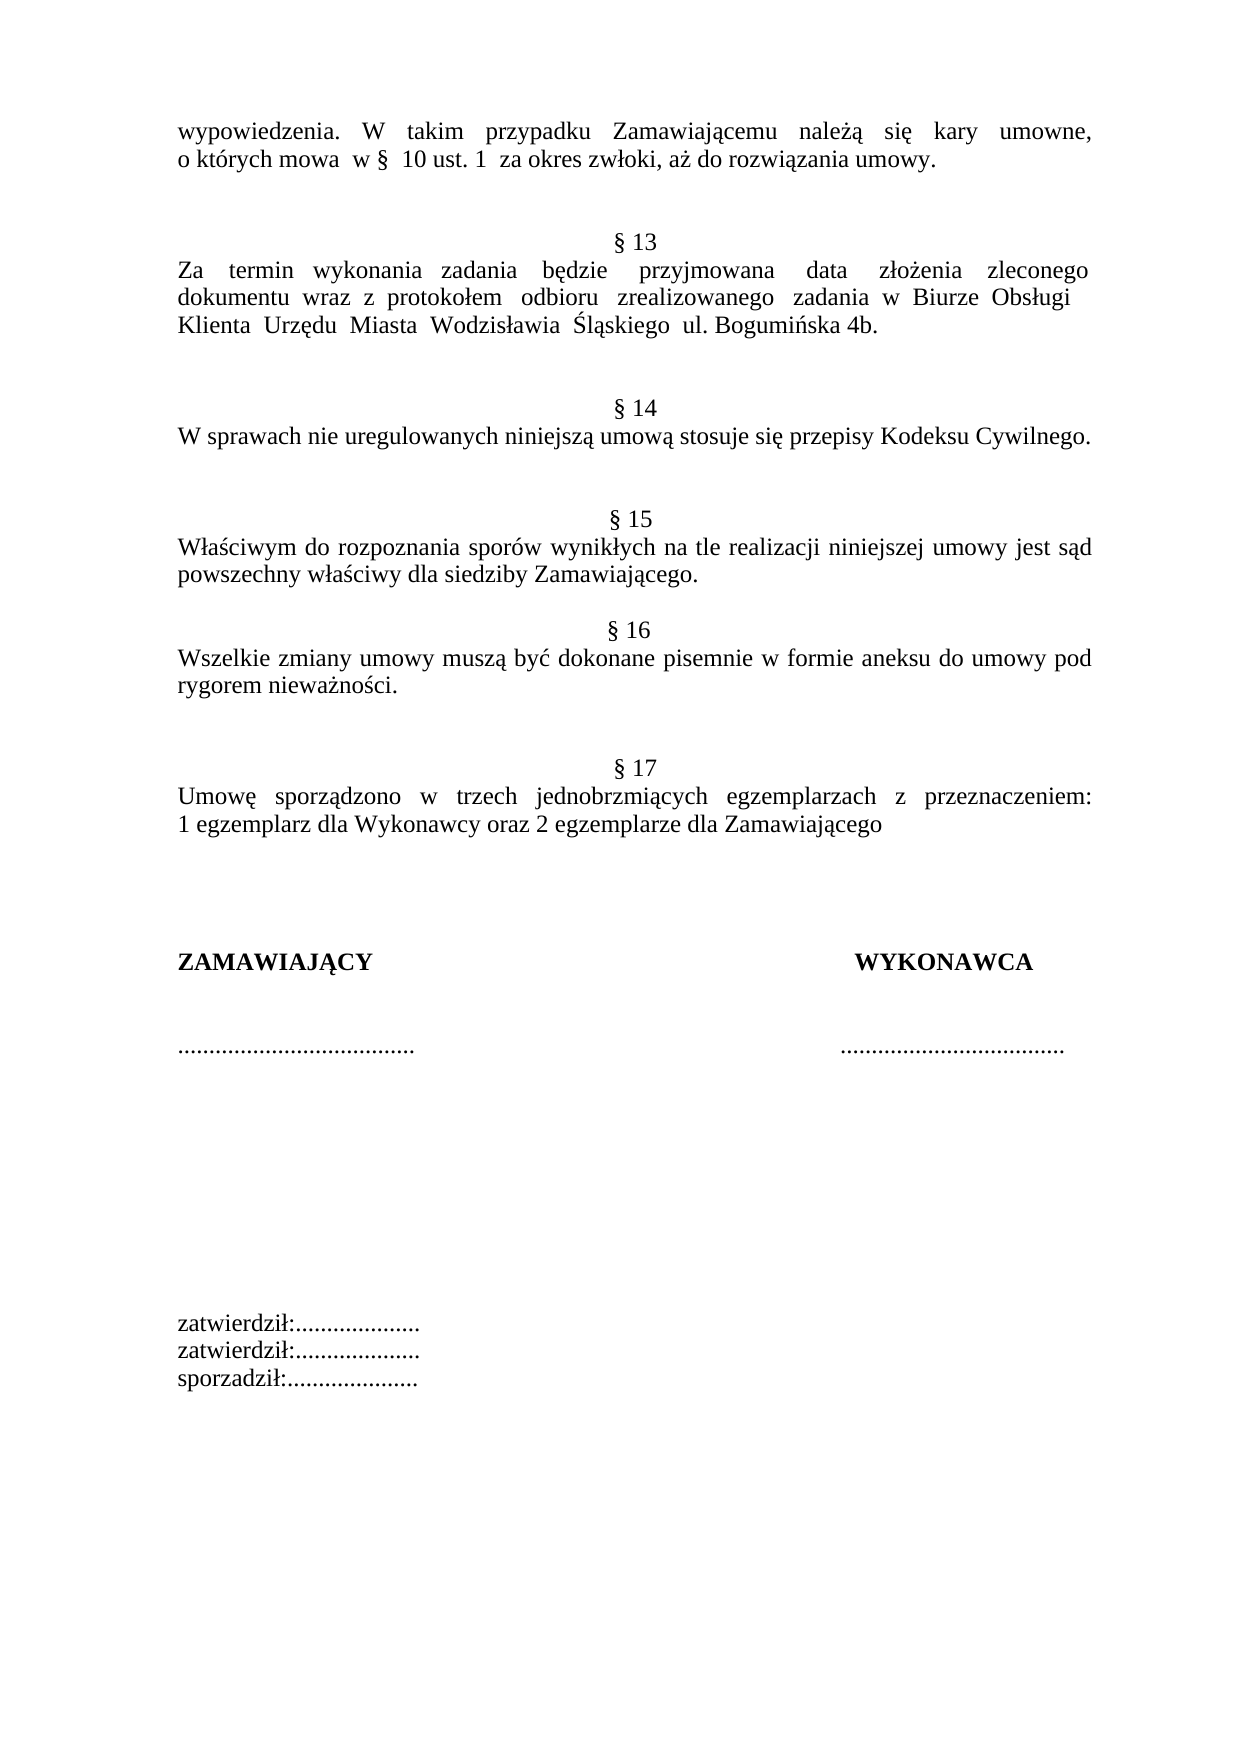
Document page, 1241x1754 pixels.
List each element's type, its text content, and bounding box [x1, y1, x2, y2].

text Wszelkie zmiany umowy muszą być dokonane pisemnie w formie aneksu do umowy pod rygorem nieważności. [177, 644, 1093, 699]
text § 14 [177, 394, 1093, 422]
text § 17 [177, 754, 1093, 782]
text Umowę sporządzono w trzech jednobrzmiących egzemplarzach z przeznaczeniem: 1 egzemplarz dla Wykonawcy oraz 2 egzemplarze dla Zamawiającego [177, 782, 1093, 838]
text zatwierdził:.................... [177, 1309, 1093, 1336]
text W sprawach nie uregulowanych niniejszą umową stosuje się przepisy Kodeksu Cywilnego. [177, 422, 1093, 450]
text zatwierdził:.................... [177, 1336, 1093, 1364]
text Właściwym do rozpoznania sporów wynikłych na tle realizacji niniejszej umowy jest sąd powszechny właściwy dla siedziby Zamawiającego. [177, 533, 1093, 588]
text § 15 [177, 505, 1093, 533]
text Za termin wykonania zadania będzie przyjmowana data złożenia zleconego dokumentu wraz z protokołem odbioru zrealizowanego zadania w Biurze Obsługi Klienta Urzędu Miasta Wodzisławia Śląskiego ul. Bogumińska 4b. [177, 256, 1093, 339]
text wypowiedzenia. W takim przypadku Zamawiającemu należą się kary umowne, o których mowa w § 10 ust. 1 za okres zwłoki, aż do rozwiązania umowy. [177, 117, 1093, 173]
text § 16 [177, 616, 1093, 644]
text § 13 [177, 228, 1093, 256]
text sporzadził:..................... [177, 1364, 1093, 1392]
text ZAMAWIAJĄCY WYKONAWCA [177, 948, 1093, 976]
text ...................................... .................................... [177, 1032, 1093, 1059]
